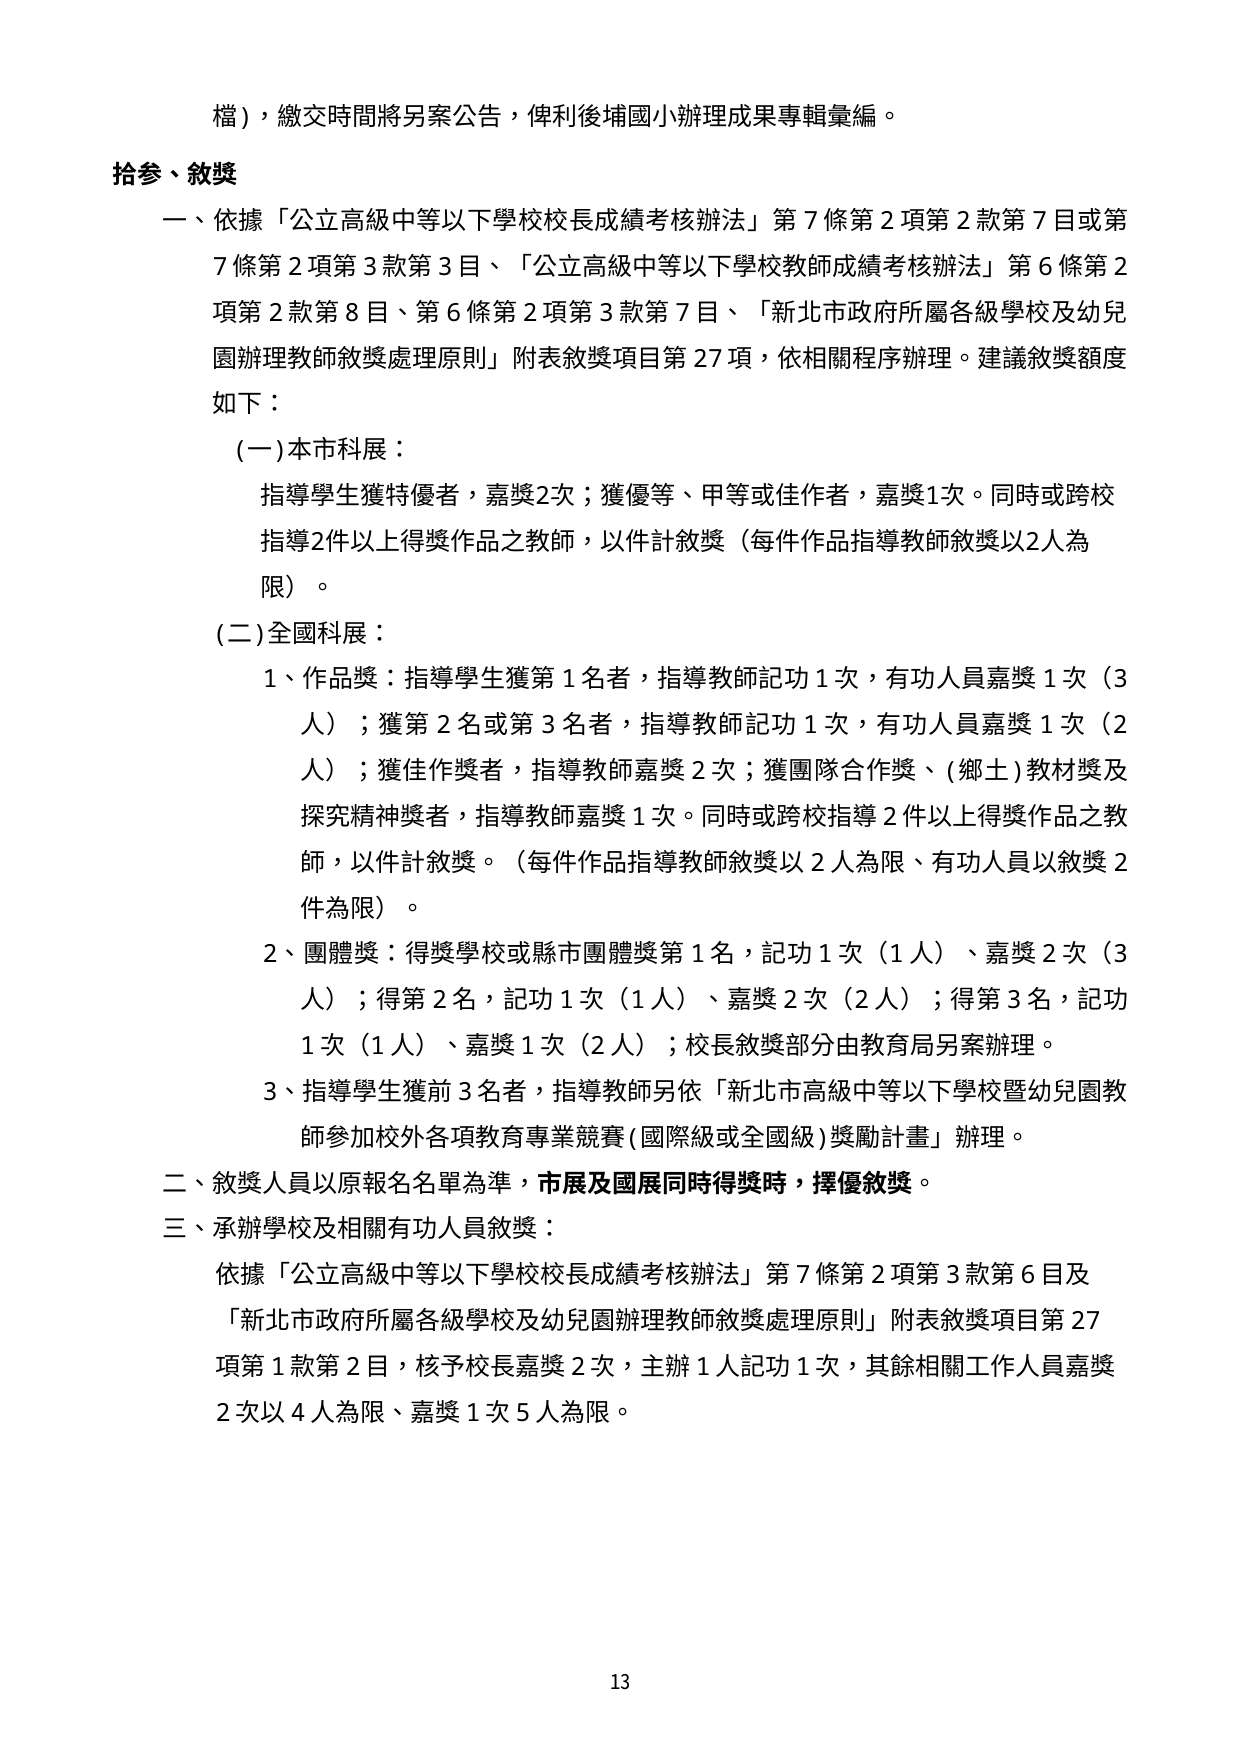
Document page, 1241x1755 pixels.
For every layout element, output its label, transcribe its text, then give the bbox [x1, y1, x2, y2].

text 1、作品獎：指導學生獲第1名者，指導教師記功1次，有功人員嘉獎1次（3人）；獲第2名或第3名者，指導教師記功1次，有功人員嘉獎1次（2人）；獲佳作獎者，指導教師嘉獎2次；獲團隊合作獎、(鄉土)教材獎及探究精神獎者，指導教師嘉獎1次。同時或跨校指導2件以上得獎作品之教師，以件計敘獎。（每件作品指導教師敘獎以2人為限、有功人員以敘獎2件為限）。 [262, 651, 1128, 926]
text (二)全國科展： [212, 605, 1128, 651]
text 2、團體獎：得獎學校或縣市團體獎第1名，記功1次（1人）、嘉獎2次（3人）；得第2名，記功1次（1人）、嘉獎2次（2人）；得第3名，記功1次（1人）、嘉獎1次（2人）；校長敘獎部分由教育局另案辦理。 [262, 926, 1128, 1064]
subtitle 拾参、敘獎 [112, 147, 1128, 193]
text 三、承辦學校及相關有功人員敘獎： [162, 1201, 1128, 1247]
text 3、指導學生獲前3名者，指導教師另依「新北市高級中等以下學校暨幼兒園教師參加校外各項教育專業競賽(國際級或全國級)獎勵計畫」辦理。 [262, 1064, 1128, 1155]
text 依據「公立高級中等以下學校校長成績考核辦法」第7條第2項第3款第6目及「新北市政府所屬各級學校及幼兒園辦理教師敘獎處理原則」附表敘獎項目第27項第1款第2目，核予校長嘉獎2次，主辦1人記功1次，其餘相關工作人員嘉獎2次以4人為限、嘉獎1次5人為限。 [215, 1247, 1128, 1430]
text (一)本市科展： [112, 422, 1128, 468]
text 指導學生獲特優者，嘉獎2次；獲優等、甲等或佳作者，嘉獎1次。同時或跨校指導2件以上得獎作品之教師，以件計敘獎（每件作品指導教師敘獎以2人為限）。 [260, 468, 1128, 605]
text 二、敘獎人員以原報名名單為準，市展及國展同時得獎時，擇優敘獎。 [162, 1155, 1128, 1201]
list 檔)，繳交時間將另案公告，俾利後埔國小辦理成果專輯彙編。 [162, 89, 1128, 134]
text 一、依據「公立高級中等以下學校校長成績考核辦法」第7條第2項第2款第7目或第7條第2項第3款第3目、「公立高級中等以下學校教師成績考核辦法」第6條第2項第2款第8目、第6條第2項第3款第7目、「新北市政府所屬各級學校及幼兒園辦理教師敘獎處理原則」附表敘獎項目第27項，依相關程序辦理。建議敘獎額度如下： [162, 193, 1128, 422]
